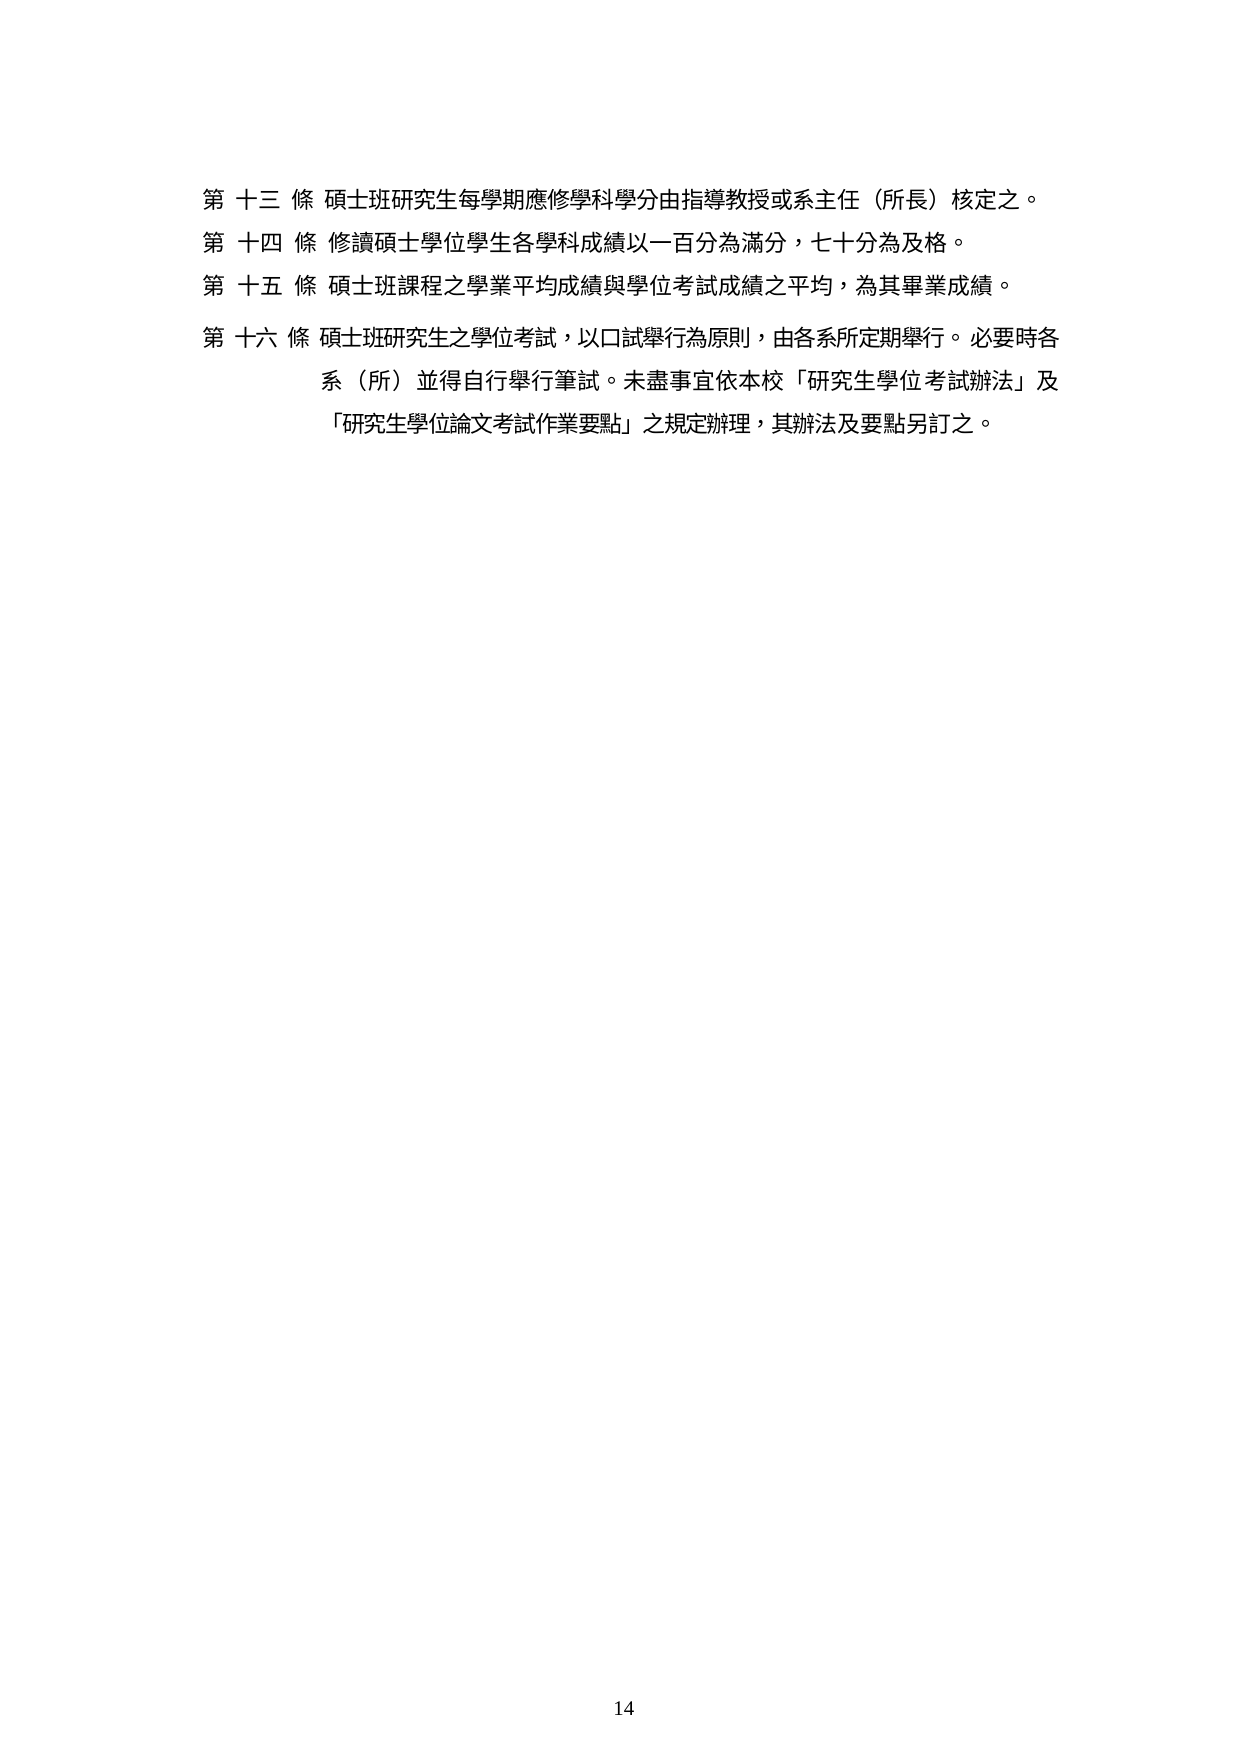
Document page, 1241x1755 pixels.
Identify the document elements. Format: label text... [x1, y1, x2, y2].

text 第 十四 條 修讀碩士學位學生各學科成績以一百分為滿分，七十分為及格。 [202, 225, 1054, 258]
text 第 十五 條 碩士班課程之學業平均成績與學位考試成績之平均，為其畢業成績。 [202, 268, 1076, 301]
text 第 十六 條 碩士班研究生之學位考試，以口試舉行為原則，由各系所定期舉行。必要時各系（所）並得自行舉行筆試。未盡事宜依本校「研究生學位考試辦法」及「研究生學位論文考試作業要點」之規定辦理，其辦法及要點另訂之。 [202, 320, 1060, 439]
text 第 十三 條 碩士班研究生每學期應修學科學分由指導教授或系主任（所長）核定之。 [202, 182, 1054, 215]
